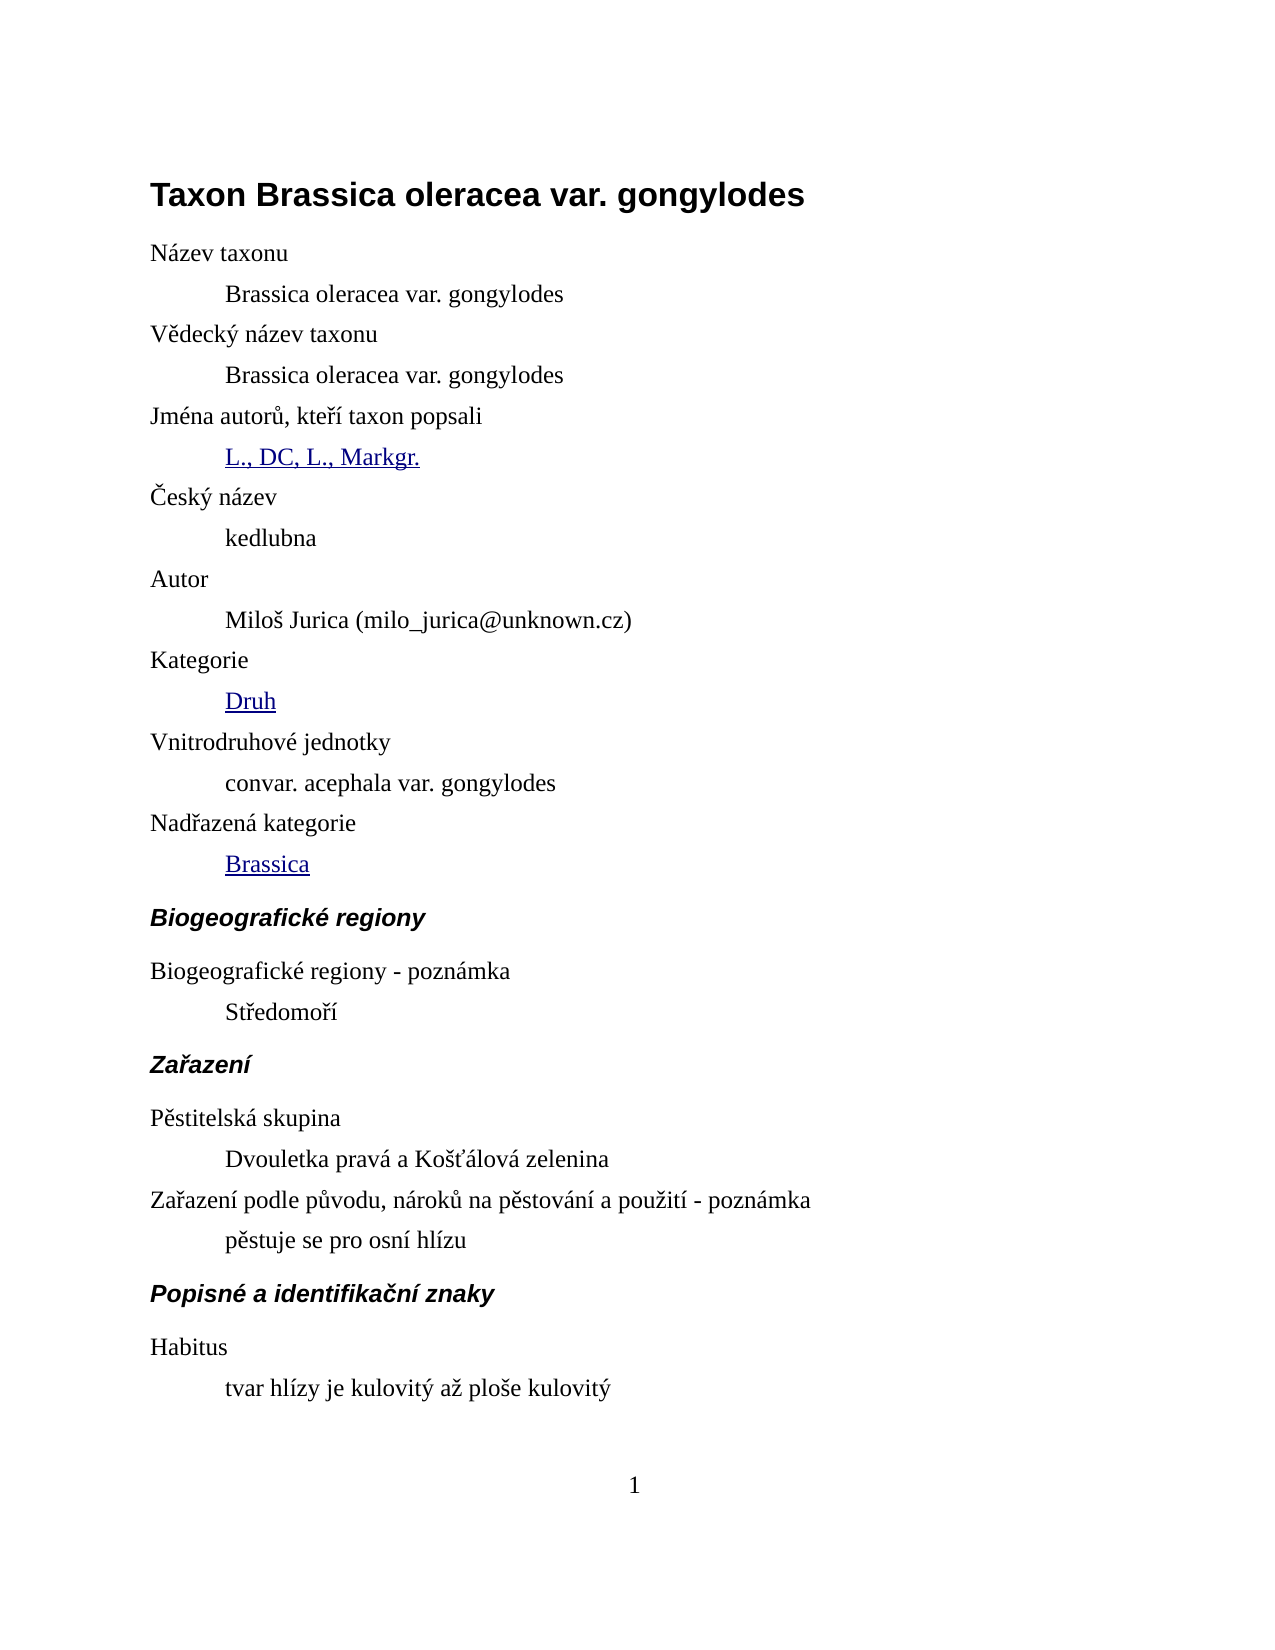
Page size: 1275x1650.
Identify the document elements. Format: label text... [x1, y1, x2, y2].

subtitle Taxon Brassica oleracea var. gongylodes [150, 175, 1125, 214]
text tvar hlízy je kulovitý až ploše kulovitý [225, 1373, 1125, 1402]
text Miloš Jurica (milo_jurica@unknown.cz) [225, 605, 1125, 633]
text Název taxonu [150, 238, 1125, 267]
text Habitus [150, 1332, 1125, 1361]
text L., DC, L., Markgr. [225, 442, 1125, 471]
text Druh [225, 686, 1125, 715]
text Brassica [225, 849, 1125, 878]
text Biogeografické regiony - poznámka [150, 956, 1125, 984]
text Vnitrodruhové jednotky [150, 727, 1125, 756]
text Brassica oleracea var. gongylodes [225, 279, 1125, 308]
text Kategorie [150, 645, 1125, 674]
text Autor [150, 564, 1125, 593]
text Dvouletka pravá a Košťálová zelenina [225, 1144, 1125, 1173]
text kedlubna [225, 523, 1125, 552]
text Pěstitelská skupina [150, 1103, 1125, 1132]
text Vědecký název taxonu [150, 319, 1125, 348]
subtitle Popisné a identifikační znaky [150, 1279, 1125, 1308]
text Středomoří [225, 997, 1125, 1025]
text Nadřazená kategorie [150, 808, 1125, 837]
subtitle Zařazení [150, 1050, 1125, 1079]
text convar. acephala var. gongylodes [225, 768, 1125, 796]
subtitle Biogeografické regiony [150, 903, 1125, 931]
text Zařazení podle původu, nároků na pěstování a použití - poznámka [150, 1185, 1125, 1213]
text Brassica oleracea var. gongylodes [225, 360, 1125, 389]
text Jména autorů, kteří taxon popsali [150, 401, 1125, 430]
text Český název [150, 482, 1125, 511]
text pěstuje se pro osní hlízu [225, 1226, 1125, 1254]
